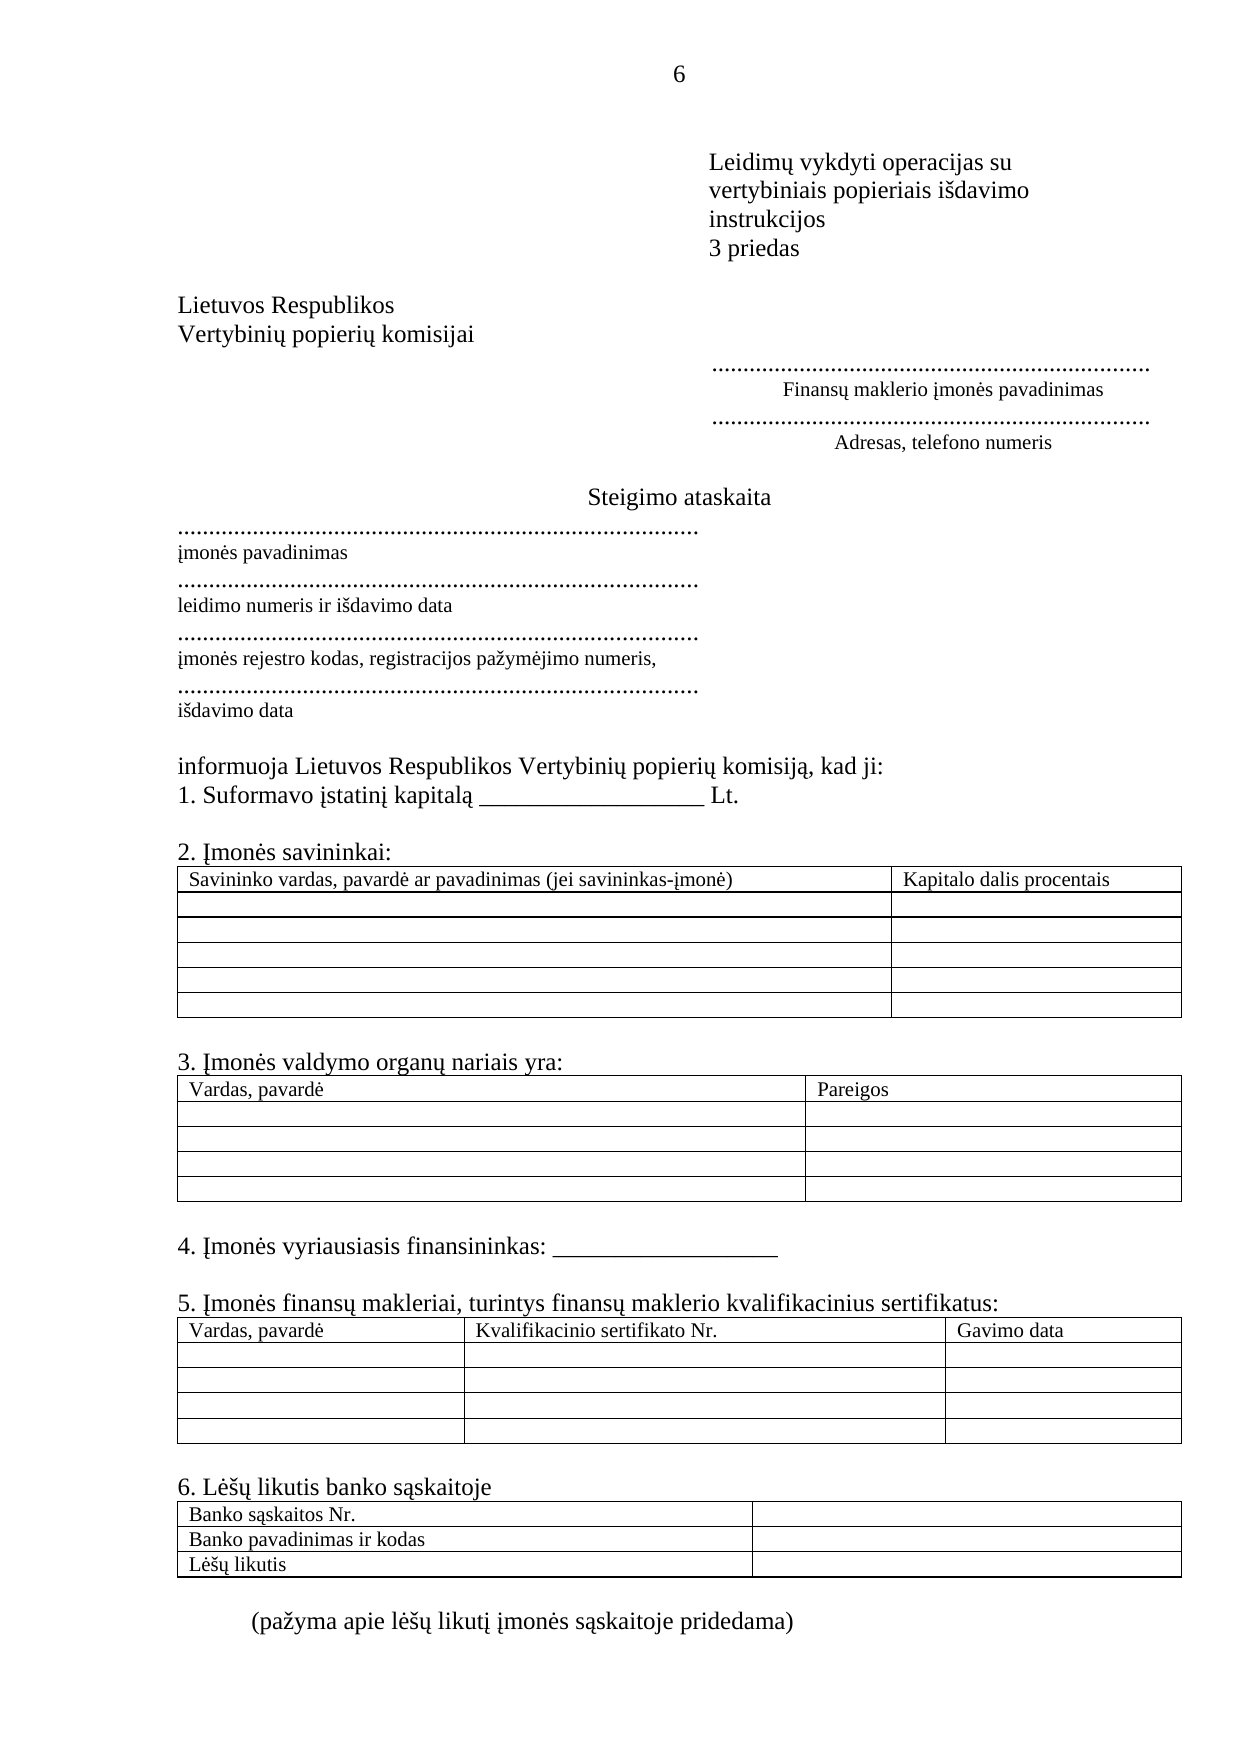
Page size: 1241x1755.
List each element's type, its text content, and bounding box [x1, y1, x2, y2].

text 2. Įmonės savininkai: [177, 837, 1181, 866]
table_cell [892, 943, 1181, 967]
table_cell [178, 1127, 805, 1151]
table_header Savininko vardas, pavardė ar pavadinimas (jei savininkas-įmonė) [178, 867, 891, 891]
table_cell [178, 1343, 464, 1367]
table_cell [178, 1393, 464, 1417]
table_cell [178, 1419, 464, 1442]
table_cell [178, 1152, 805, 1176]
table_header Kapitalo dalis procentais [892, 867, 1181, 891]
table_cell [465, 1393, 945, 1417]
table_cell [465, 1419, 945, 1442]
table_cell [946, 1393, 1181, 1417]
table_cell [892, 968, 1181, 992]
table_cell [178, 968, 891, 992]
text 3. Įmonės valdymo organų nariais yra: [177, 1047, 1181, 1075]
table_cell [465, 1368, 945, 1392]
table_cell [178, 1102, 805, 1126]
text išdavimo data [177, 698, 1181, 722]
table_cell [892, 918, 1181, 942]
table_cell Lėšų likutis [178, 1552, 752, 1576]
table_cell [946, 1368, 1181, 1392]
table_cell [753, 1552, 1181, 1576]
table_cell [806, 1177, 1181, 1201]
text Steigimo ataskaita [177, 482, 1181, 511]
table_cell [465, 1343, 945, 1367]
table_cell [806, 1152, 1181, 1176]
text 6. Lėšų likutis banko sąskaitoje [177, 1472, 1181, 1501]
table_cell [753, 1527, 1181, 1551]
text Adresas, telefono numeris [177, 430, 1181, 454]
text 3 priedas [177, 233, 1181, 262]
text Leidimų vykdyti operacijas su [177, 147, 1181, 176]
table_header Vardas, pavardė [178, 1076, 805, 1101]
text Vertybinių popierių komisijai [177, 319, 1181, 348]
text įmonės rejestro kodas, registracijos pažymėjimo numeris, [177, 646, 1181, 670]
table_cell [178, 918, 891, 942]
table_header Gavimo data [946, 1318, 1181, 1342]
table_cell [178, 1368, 464, 1392]
table_cell [178, 943, 891, 967]
table_header Banko sąskaitos Nr. [178, 1502, 752, 1526]
text Lietuvos Respublikos [177, 291, 1181, 319]
table_header Vardas, pavardė [178, 1318, 464, 1342]
table_cell [806, 1127, 1181, 1151]
text 1. Suformavo įstatinį kapitalą __________________ Lt. [177, 780, 1181, 809]
text leidimo numeris ir išdavimo data [177, 593, 1181, 617]
text informuoja Lietuvos Respublikos Vertybinių popierių komisiją, kad ji: [177, 751, 1181, 780]
text 5. Įmonės finansų makleriai, turintys finansų maklerio kvalifikacinius sertifikatus: [177, 1288, 1181, 1317]
text instrukcijos [177, 204, 1181, 233]
table_header [753, 1502, 1181, 1526]
text vertybiniais popieriais išdavimo [177, 176, 1181, 204]
text (pažyma apie lėšų likutį įmonės sąskaitoje pridedama) [177, 1606, 1181, 1635]
table_cell [178, 893, 891, 916]
table_cell Banko pavadinimas ir kodas [178, 1527, 752, 1551]
table_cell [806, 1102, 1181, 1126]
table_header Pareigos [806, 1076, 1181, 1101]
table_header Kvalifikacinio sertifikato Nr. [465, 1318, 945, 1342]
table_cell [178, 1177, 805, 1201]
table_cell [892, 993, 1181, 1017]
text 4. Įmonės vyriausiasis finansininkas: __________________ [177, 1231, 1181, 1259]
table_cell [946, 1343, 1181, 1367]
table_cell [946, 1419, 1181, 1442]
table_cell [178, 993, 891, 1017]
text Finansų maklerio įmonės pavadinimas [177, 377, 1181, 401]
table_cell [892, 893, 1181, 916]
text įmonės pavadinimas [177, 540, 1181, 564]
